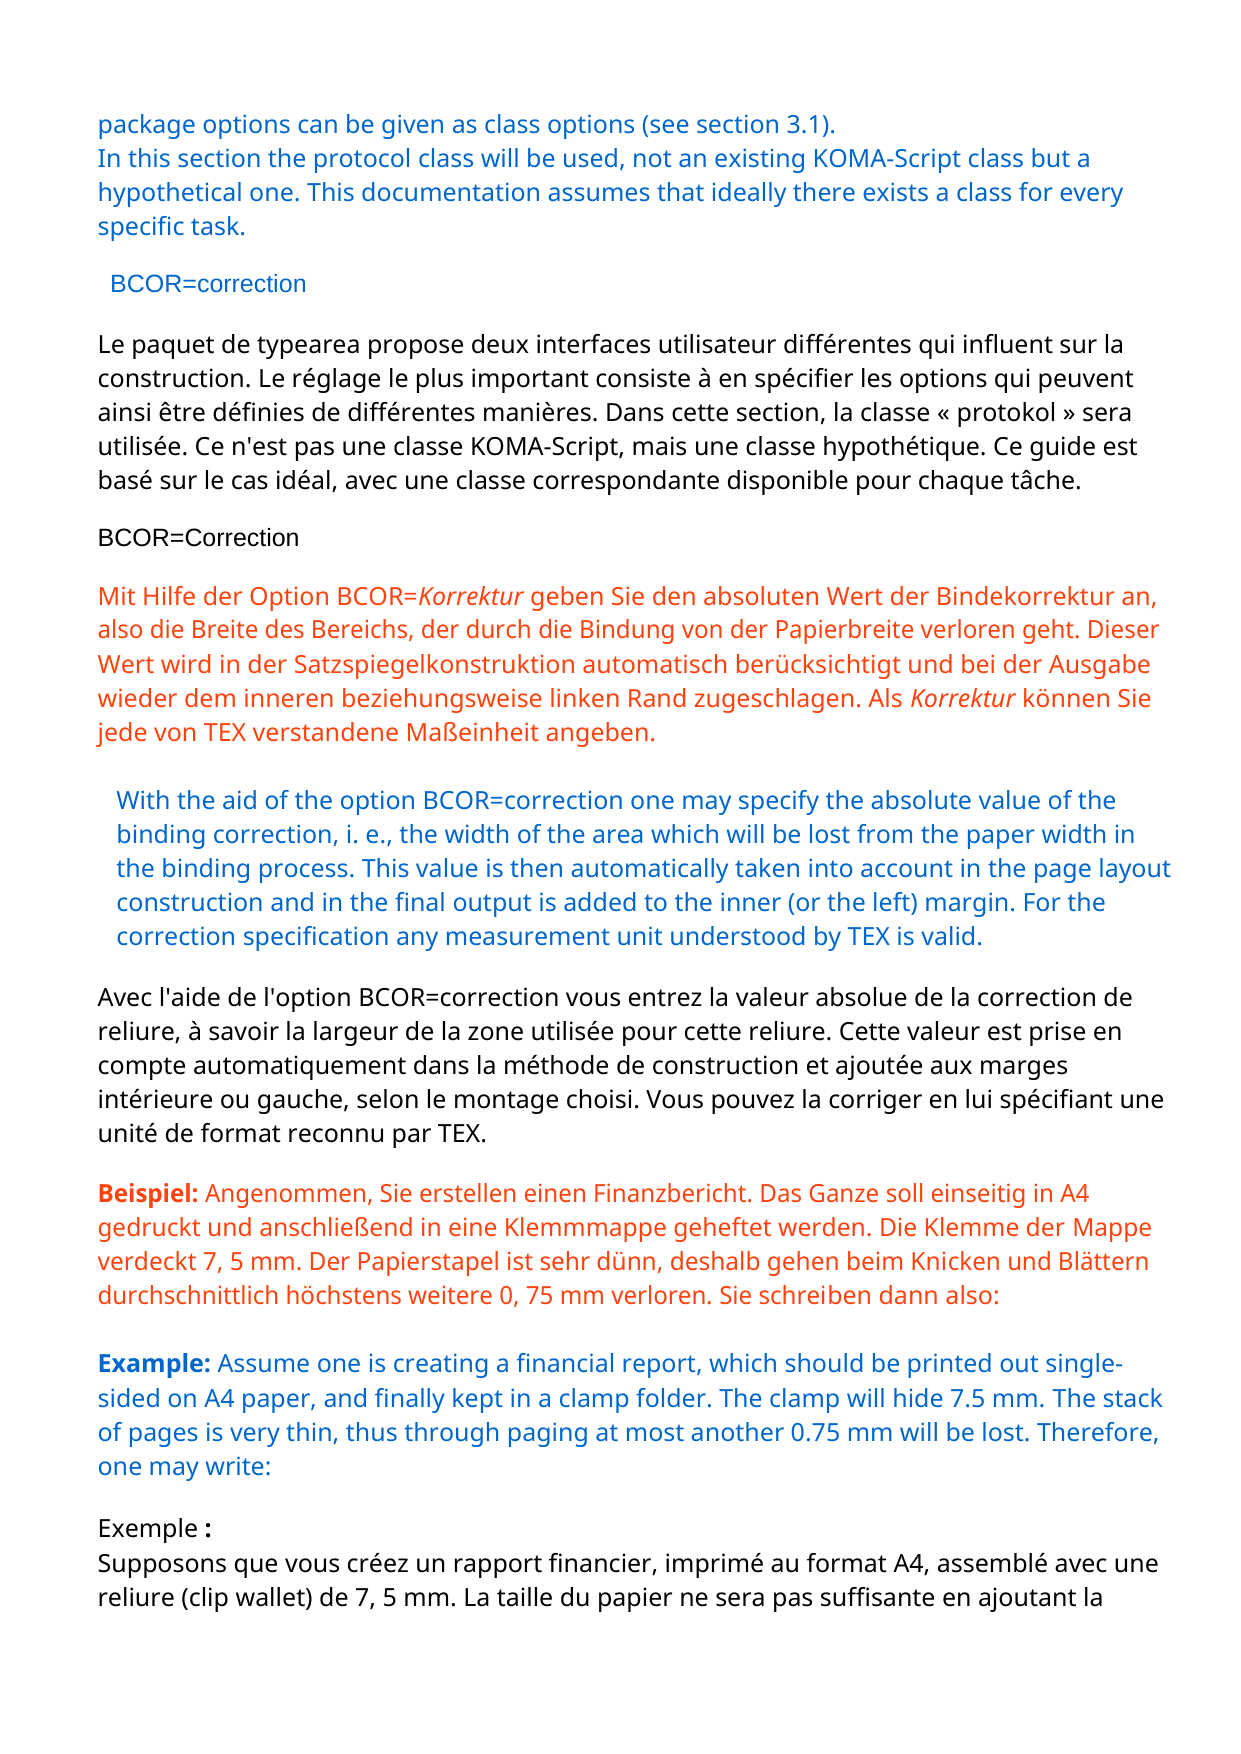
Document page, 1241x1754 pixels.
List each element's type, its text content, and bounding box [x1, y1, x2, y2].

text Mit Hilfe der Option BCOR=Korrektur geben Sie den absoluten Wert der Bindekorrektur an, also die Breite des Bereichs, der durch die Bindung von der Papierbreite verloren geht. Dieser Wert wird in der Satzspiegelkonstruktion automatisch berücksichtigt und bei der Ausgabe wieder dem inneren beziehungsweise linken Rand zugeschlagen. Als Korrektur können Sie jede von TEX verstandene Maßeinheit angeben. [97, 578, 1172, 748]
text BCOR=correction [110, 269, 1172, 298]
text Beispiel: Angenommen, Sie erstellen einen Finanzbericht. Das Ganze soll einseitig in A4 gedruckt und anschließend in eine Klemmmappe geheftet werden. Die Klemme der Mappe verdeckt 7, 5 mm. Der Papierstapel ist sehr dünn, deshalb gehen beim Knicken und Blättern durchschnittlich höchstens weitere 0, 75 mm verloren. Sie schreiben dann also: [97, 1176, 1172, 1312]
text Example: Assume one is creating a financial report, which should be printed out single-sided on A4 paper, and finally kept in a clamp folder. The clamp will hide 7.5 mm. The stack of pages is very thin, thus through paging at most another 0.75 mm will be lost. Therefore, one may write: [97, 1346, 1172, 1482]
text In this section the protocol class will be used, not an existing KOMA-Script class but a hypothetical one. This documentation assumes that ideally there exists a class for every specific task. [97, 140, 1172, 242]
text Supposons que vous créez un rapport financier, imprimé au format A4, assemblé avec une reliure (clip wallet) de 7, 5 mm. La taille du papier ne sera pas suffisante en ajoutant la [97, 1545, 1172, 1613]
text package options can be given as class options (see section 3.1). [97, 106, 1172, 140]
text BCOR=Correction [97, 497, 1172, 578]
text Le paquet de typearea propose deux interfaces utilisateur différentes qui influent sur la construction. Le réglage le plus important consiste à en spécifier les options qui peuvent ainsi être définies de différentes manières. Dans cette section, la classe « protokol » sera utilisée. Ce n'est pas une classe KOMA-Script, mais une classe hypothétique. Ce guide est basé sur le cas idéal, avec une classe correspondante disponible pour chaque tâche. [97, 326, 1172, 497]
text Exemple : [97, 1511, 1172, 1545]
text Avec l'aide de l'option BCOR=correction vous entrez la valeur absolue de la correction de reliure, à savoir la largeur de la zone utilisée pour cette reliure. Cette valeur est prise en compte automatiquement dans la méthode de construction et ajoutée aux marges intérieure ou gauche, selon le montage choisi. Vous pouvez la corriger en lui spécifiant une unité de format reconnu par TEX. [97, 953, 1172, 1149]
text With the aid of the option BCOR=correction one may specify the absolute value of the binding correction, i. e., the width of the area which will be lost from the paper width in the binding process. This value is then automatically taken into account in the page layout construction and in the final output is added to the inner (or the left) margin. For the correction specification any measurement unit understood by TEX is valid. [116, 782, 1172, 953]
